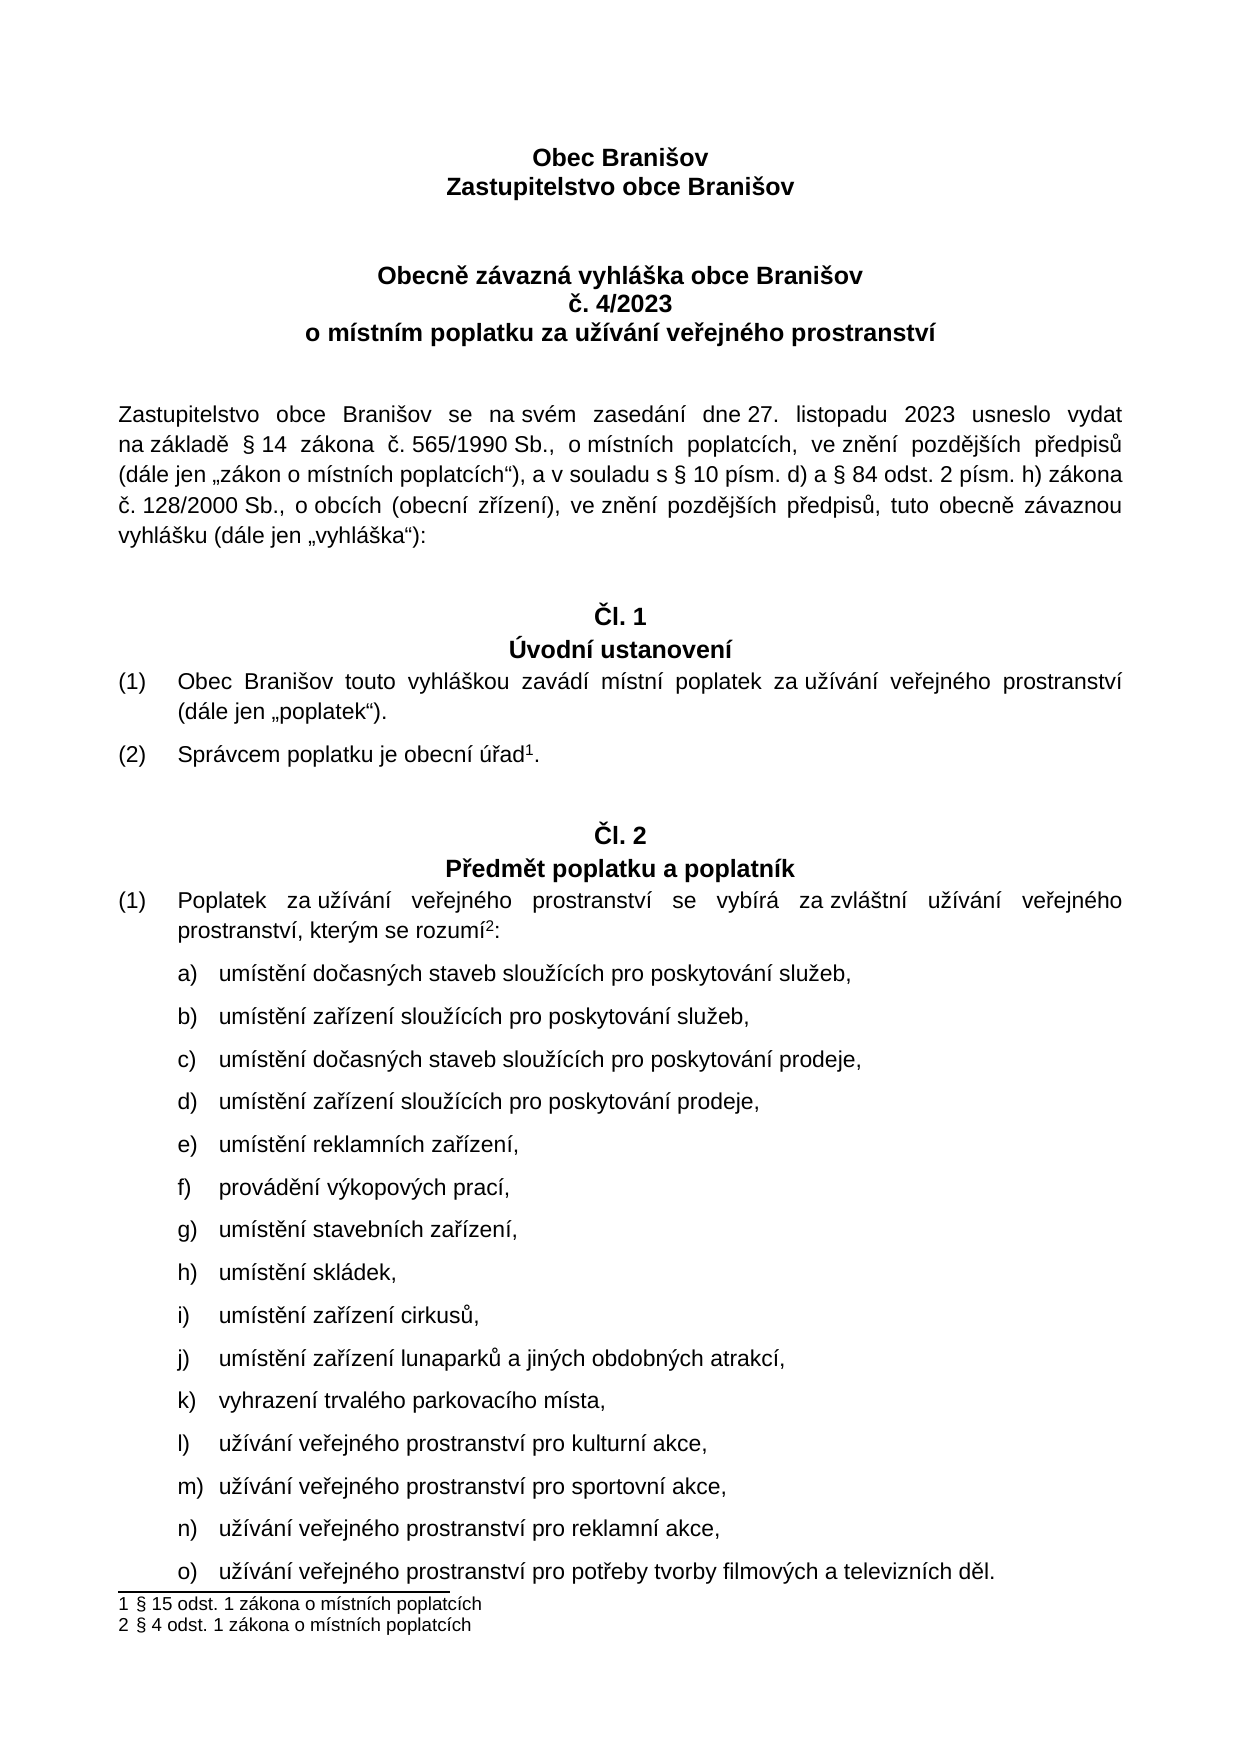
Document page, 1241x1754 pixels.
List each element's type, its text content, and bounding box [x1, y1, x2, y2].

subtitle Obecně závazná vyhláška obce Branišov [118, 261, 1122, 289]
list § 15 odst. 1 zákona o místních poplatcích [118, 1592, 1122, 1614]
list umístění reklamních zařízení, [177, 1131, 1122, 1157]
list umístění dočasných staveb sloužících pro poskytování prodeje, [177, 1046, 1122, 1072]
list umístění zařízení lunaparků a jiných obdobných atrakcí, [177, 1344, 1122, 1371]
list užívání veřejného prostranství pro potřeby tvorby filmových a televizních děl. [177, 1558, 1122, 1584]
list užívání veřejného prostranství pro reklamní akce, [177, 1515, 1122, 1542]
list umístění dočasných staveb sloužících pro poskytování služeb, [177, 960, 1122, 987]
list provádění výkopových prací, [177, 1174, 1122, 1200]
list Správcem poplatku je obecní úřad. [118, 741, 1122, 767]
list § 4 odst. 1 zákona o místních poplatcích [118, 1614, 1122, 1635]
text Zastupitelstvo obce Branišov se na svém zasedání dne 27. listopadu 2023 usneslo vydat na základě § 14 zákona č. 565/1990 Sb., o místních poplatcích, ve znění pozdějších předpisů (dále jen „zákon o místních poplatcích“), a v souladu s § 10 písm. d) a § 84 odst. 2 písm. h) zákona č. 128/2000 Sb., o obcích (obecní zřízení), ve znění pozdějších předpisů, tuto obecně závaznou vyhlášku (dále jen „vyhláška“): [118, 401, 1122, 548]
list umístění zařízení sloužících pro poskytování prodeje, [177, 1088, 1122, 1115]
list umístění stavebních zařízení, [177, 1216, 1122, 1243]
list umístění zařízení cirkusů, [177, 1302, 1122, 1328]
list Obec Branišov touto vyhláškou zavádí místní poplatek za užívání veřejného prostranství (dále jen „poplatek“). [118, 668, 1122, 725]
list umístění skládek, [177, 1259, 1122, 1286]
subtitle č. 4/2023 o místním poplatku za užívání veřejného prostranství [118, 289, 1122, 347]
text Obec Branišov Zastupitelstvo obce Branišov [118, 143, 1122, 201]
list užívání veřejného prostranství pro sportovní akce, [177, 1473, 1122, 1499]
list vyhrazení trvalého parkovacího místa, [177, 1387, 1122, 1414]
list užívání veřejného prostranství pro kulturní akce, [177, 1430, 1122, 1456]
subtitle Čl. 2 Předmět poplatku a poplatník [118, 821, 1122, 883]
subtitle Čl. 1 Úvodní ustanovení [118, 602, 1122, 664]
list umístění zařízení sloužících pro poskytování služeb, [177, 1003, 1122, 1029]
list Poplatek za užívání veřejného prostranství se vybírá za zvláštní užívání veřejného prostranství, kterým se rozumí: [118, 887, 1122, 944]
